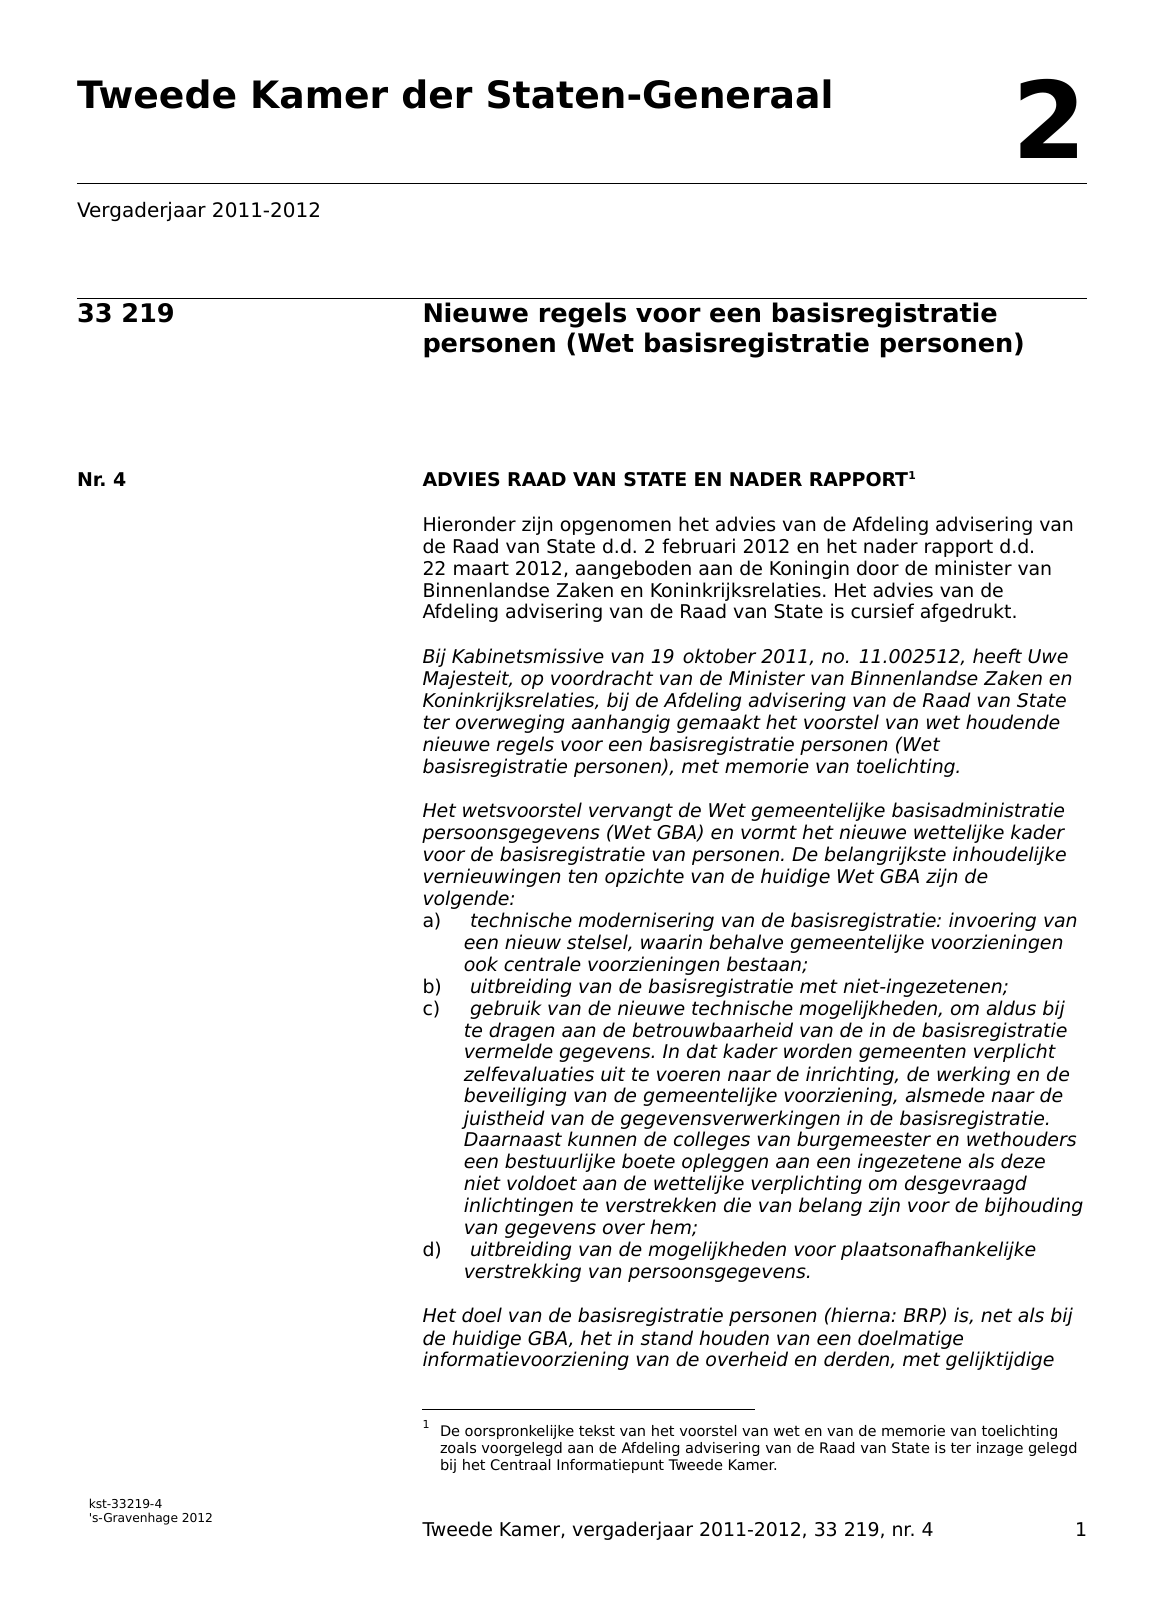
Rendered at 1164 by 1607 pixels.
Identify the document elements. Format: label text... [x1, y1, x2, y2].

text d) uitbreiding van de mogelijkheden voor plaatsonafhankelijke verstrekking van persoonsgegevens. [422, 1239, 1087, 1283]
text kst-33219-4 [88, 1497, 323, 1511]
subtitle Nr. 4 ADVIES RAAD VAN STATE EN NADER RAPPORT [77, 469, 1087, 491]
text a) technische modernisering van de basisregistratie: invoering van een nieuw stelsel, waarin behalve gemeentelijke voorzieningen ook centrale voorzieningen bestaan; [422, 909, 1087, 976]
table_header Tweede Kamer der Staten-Generaal [77, 59, 886, 183]
text c) gebruik van de nieuwe technische mogelijkheden, om aldus bij te dragen aan de betrouwbaarheid van de in de basisregistratie vermelde gegevens. In dat kader worden gemeenten verplicht zelfevaluaties uit te voeren naar de inrichting, de werking en de beveiliging van de gemeentelijke voorziening, alsmede naar de juistheid van de gegevensverwerkingen in de basisregistratie. Daarnaast kunnen de colleges van burgemeester en wethouders een bestuurlijke boete opleggen aan een ingezetene als deze niet voldoet aan de wettelijke verplichting om desgevraagd inlichtingen te verstrekken die van belang zijn voor de bijhouding van gegevens over hem; [422, 997, 1087, 1239]
text 's-Gravenhage 2012 [88, 1511, 323, 1525]
subtitle 33 219 Nieuwe regels voor een basisregistratie personen (Wet basisregistratie personen) [77, 299, 1087, 358]
text Hieronder zijn opgenomen het advies van de Afdeling advisering van de Raad van State d.d. 2 februari 2012 en het nader rapport d.d. 22 maart 2012, aangeboden aan de Koningin door de minister van Binnenlandse Zaken en Koninkrijksrelaties. Het advies van de Afdeling advisering van de Raad van State is cursief afgedrukt. [422, 513, 1087, 623]
text De oorspronkelijke tekst van het voorstel van wet en van de memorie van toelichting zoals voorgelegd aan de Afdeling advisering van de Raad van State is ter inzage gelegd bij het Centraal Informatiepunt Tweede Kamer. [422, 1418, 1087, 1474]
text Het wetsvoorstel vervangt de Wet gemeentelijke basisadministratie persoonsgegevens (Wet GBA) en vormt het nieuwe wettelijke kader voor de basisregistratie van personen. De belangrijkste inhoudelijke vernieuwingen ten opzichte van de huidige Wet GBA zijn de volgende: [422, 800, 1087, 909]
table_cell Vergaderjaar 2011-2012 [77, 184, 1087, 298]
text b) uitbreiding van de basisregistratie met niet-ingezetenen; [422, 976, 1087, 997]
table_header 2 [886, 59, 1087, 183]
text Bij Kabinetsmissive van 19 oktober 2011, no. 11.002512, heeft Uwe Majesteit, op voordracht van de Minister van Binnenlandse Zaken en Koninkrijksrelaties, bij de Afdeling advisering van de Raad van State ter overweging aanhangig gemaakt het voorstel van wet houdende nieuwe regels voor een basisregistratie personen (Wet basisregistratie personen), met memorie van toelichting. [422, 646, 1087, 777]
text Het doel van de basisregistratie personen (hierna: BRP) is, net als bij de huidige GBA, het in stand houden van een doelmatige informatievoorziening van de overheid en derden, met gelijktijdige [422, 1305, 1087, 1371]
